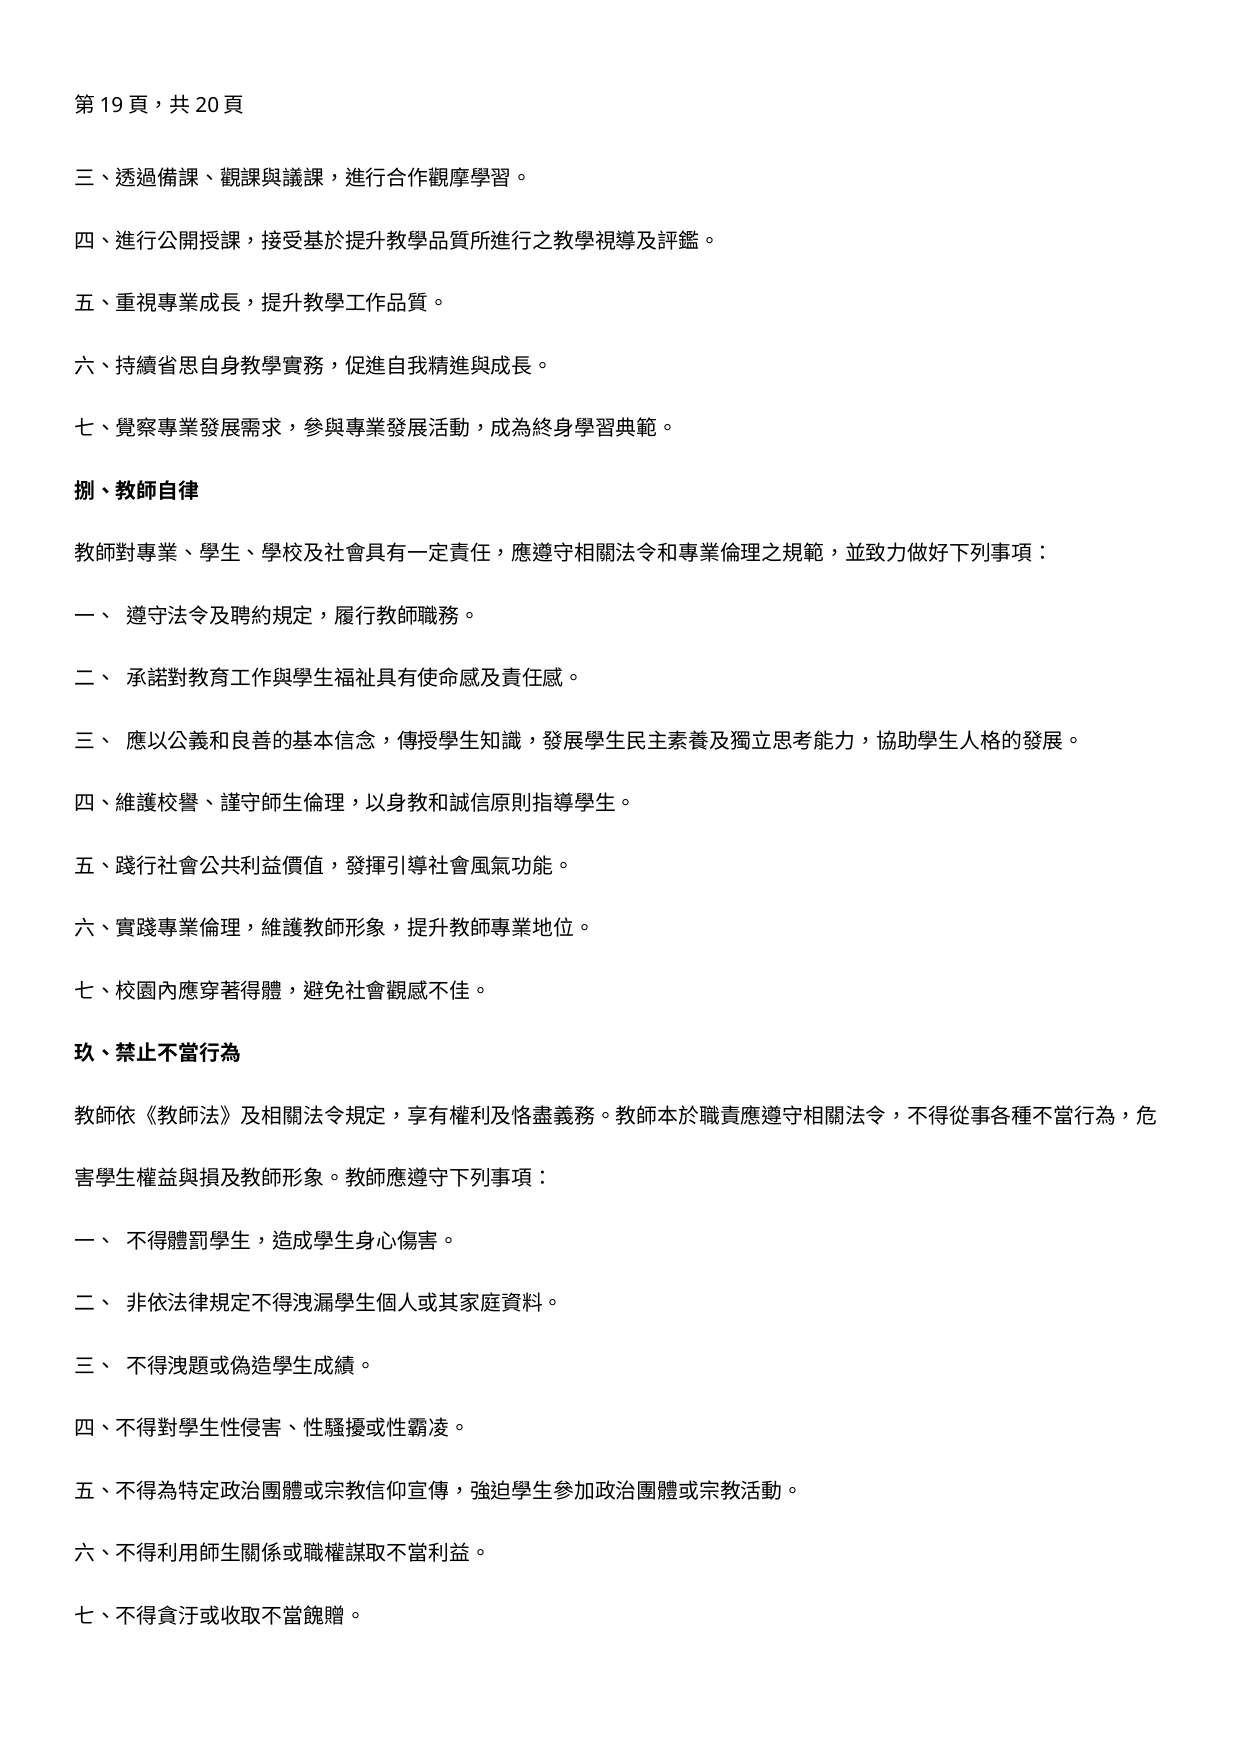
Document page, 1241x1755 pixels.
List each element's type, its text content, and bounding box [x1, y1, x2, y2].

text 五、踐行社會公共利益價值，發揮引導社會風氣功能。 [74, 822, 1166, 885]
text 一、 遵守法令及聘約規定，履行教師職務。 [74, 572, 1166, 635]
text 六、不得利用師生關係或職權謀取不當利益。 [74, 1510, 1166, 1572]
text 教師依《教師法》及相關法令規定，享有權利及恪盡義務。教師本於職責應遵守相關法令，不得從事各種不當行為，危害學生權益與損及教師形象。教師應遵守下列事項： [74, 1072, 1166, 1197]
text 教師對專業、學生、學校及社會具有一定責任，應遵守相關法令和專業倫理之規範，並致力做好下列事項： [74, 510, 1166, 572]
text 三、 不得洩題或偽造學生成績。 [74, 1322, 1166, 1385]
text 七、校園內應穿著得體，避免社會觀感不佳。 [74, 947, 1166, 1010]
text 一、 不得體罰學生，造成學生身心傷害。 [74, 1197, 1166, 1260]
text 五、不得為特定政治團體或宗教信仰宣傳，強迫學生參加政治團體或宗教活動。 [74, 1447, 1166, 1510]
text 六、實踐專業倫理，維護教師形象，提升教師專業地位。 [74, 885, 1166, 947]
text 三、 應以公義和良善的基本信念，傳授學生知識，發展學生民主素養及獨立思考能力，協助學生人格的發展。 [74, 697, 1166, 760]
text 四、不得對學生性侵害、性騷擾或性霸凌。 [74, 1385, 1166, 1447]
text 七、覺察專業發展需求，參與專業發展活動，成為終身學習典範。 [74, 385, 1166, 447]
text 七、不得貪汙或收取不當餽贈。 [74, 1572, 1166, 1635]
text 三、透過備課、觀課與議課，進行合作觀摩學習。 [74, 135, 1166, 197]
text 四、維護校譽、謹守師生倫理，以身教和誠信原則指導學生。 [74, 760, 1166, 822]
text 五、重視專業成長，提升教學工作品質。 [74, 260, 1166, 322]
text 二、 承諾對教育工作與學生福祉具有使命感及責任感。 [74, 635, 1166, 697]
text 六、持續省思自身教學實務，促進自我精進與成長。 [74, 322, 1166, 385]
text 四、進行公開授課，接受基於提升教學品質所進行之教學視導及評鑑。 [74, 197, 1166, 260]
text 二、 非依法律規定不得洩漏學生個人或其家庭資料。 [74, 1260, 1166, 1322]
text 玖、禁止不當行為 [74, 1010, 1166, 1072]
text 捌、教師自律 [74, 447, 1166, 510]
